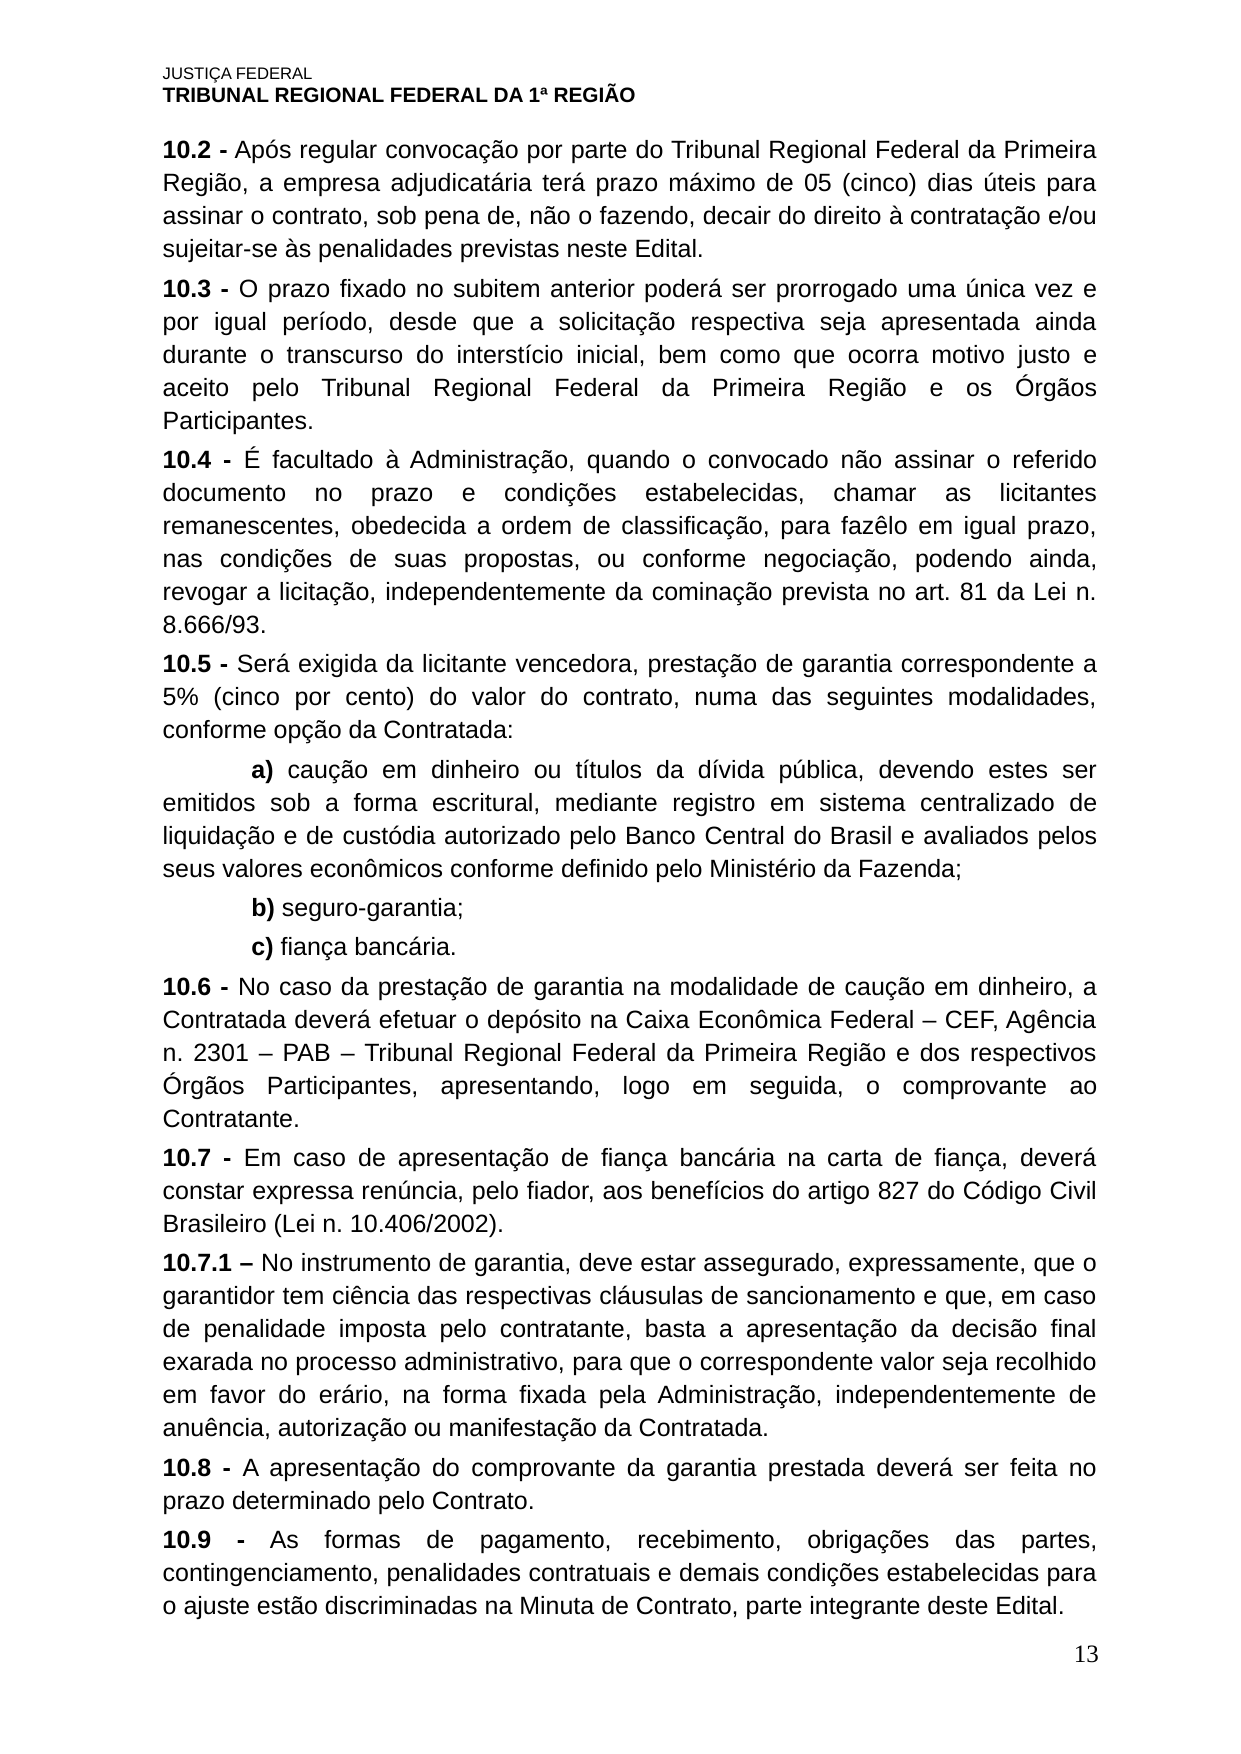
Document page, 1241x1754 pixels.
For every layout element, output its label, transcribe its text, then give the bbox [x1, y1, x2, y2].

text 10.7 - Em caso de apresentação de fiança bancária na carta de fiança, deverá constar expressa renúncia, pelo fiador, aos benefícios do artigo 827 do Código Civil Brasileiro (Lei n. 10.406/2002). [162, 1143, 1098, 1238]
text 10.5 - Será exigida da licitante vencedora, prestação de garantia correspondente a 5% (cinco por cento) do valor do contrato, numa das seguintes modalidades, conforme opção da Contratada: [162, 649, 1098, 744]
text 10.6 - No caso da prestação de garantia na modalidade de caução em dinheiro, a Contratada deverá efetuar o depósito na Caixa Econômica Federal – CEF, Agência n. 2301 – PAB – Tribunal Regional Federal da Primeira Região e dos respectivos Órgãos Participantes, apresentando, logo em seguida, o comprovante ao Contratante. [162, 972, 1098, 1132]
text 10.8 - A apresentação do comprovante da garantia prestada deverá ser feita no prazo determinado pelo Contrato. [162, 1453, 1098, 1514]
text 10.2 - Após regular convocação por parte do Tribunal Regional Federal da Primeira Região, a empresa adjudicatária terá prazo máximo de 05 (cinco) dias úteis para assinar o contrato, sob pena de, não o fazendo, decair do direito à contratação e/ou sujeitar-se às penalidades previstas neste Edital. [162, 135, 1098, 263]
text 10.9 - As formas de pagamento, recebimento, obrigações das partes, contingenciamento, penalidades contratuais e demais condições estabelecidas para o ajuste estão discriminadas na Minuta de Contrato, parte integrante deste Edital. [162, 1525, 1098, 1620]
text 10.4 - É facultado à Administração, quando o convocado não assinar o referido documento no prazo e condições estabelecidas, chamar as licitantes remanescentes, obedecida a ordem de classificação, para fazêlo em igual prazo, nas condições de suas propostas, ou conforme negociação, podendo ainda, revogar a licitação, independentemente da cominação prevista no art. 81 da Lei n. 8.666/93. [162, 445, 1098, 639]
text a) caução em dinheiro ou títulos da dívida pública, devendo estes ser emitidos sob a forma escritural, mediante registro em sistema centralizado de liquidação e de custódia autorizado pelo Banco Central do Brasil e avaliados pelos seus valores econômicos conforme definido pelo Ministério da Fazenda; [162, 755, 1098, 882]
text c) fiança bancária. [162, 932, 1098, 961]
text b) seguro-garantia; [162, 893, 1098, 922]
text 10.7.1 – No instrumento de garantia, deve estar assegurado, expressamente, que o garantidor tem ciência das respectivas cláusulas de sancionamento e que, em caso de penalidade imposta pelo contratante, basta a apresentação da decisão final exarada no processo administrativo, para que o correspondente valor seja recolhido em favor do erário, na forma fixada pela Administração, independentemente de anuência, autorização ou manifestação da Contratada. [162, 1248, 1098, 1442]
text 10.3 - O prazo fixado no subitem anterior poderá ser prorrogado uma única vez e por igual período, desde que a solicitação respectiva seja apresentada ainda durante o transcurso do interstício inicial, bem como que ocorra motivo justo e aceito pelo Tribunal Regional Federal da Primeira Região e os Órgãos Participantes. [162, 274, 1098, 434]
